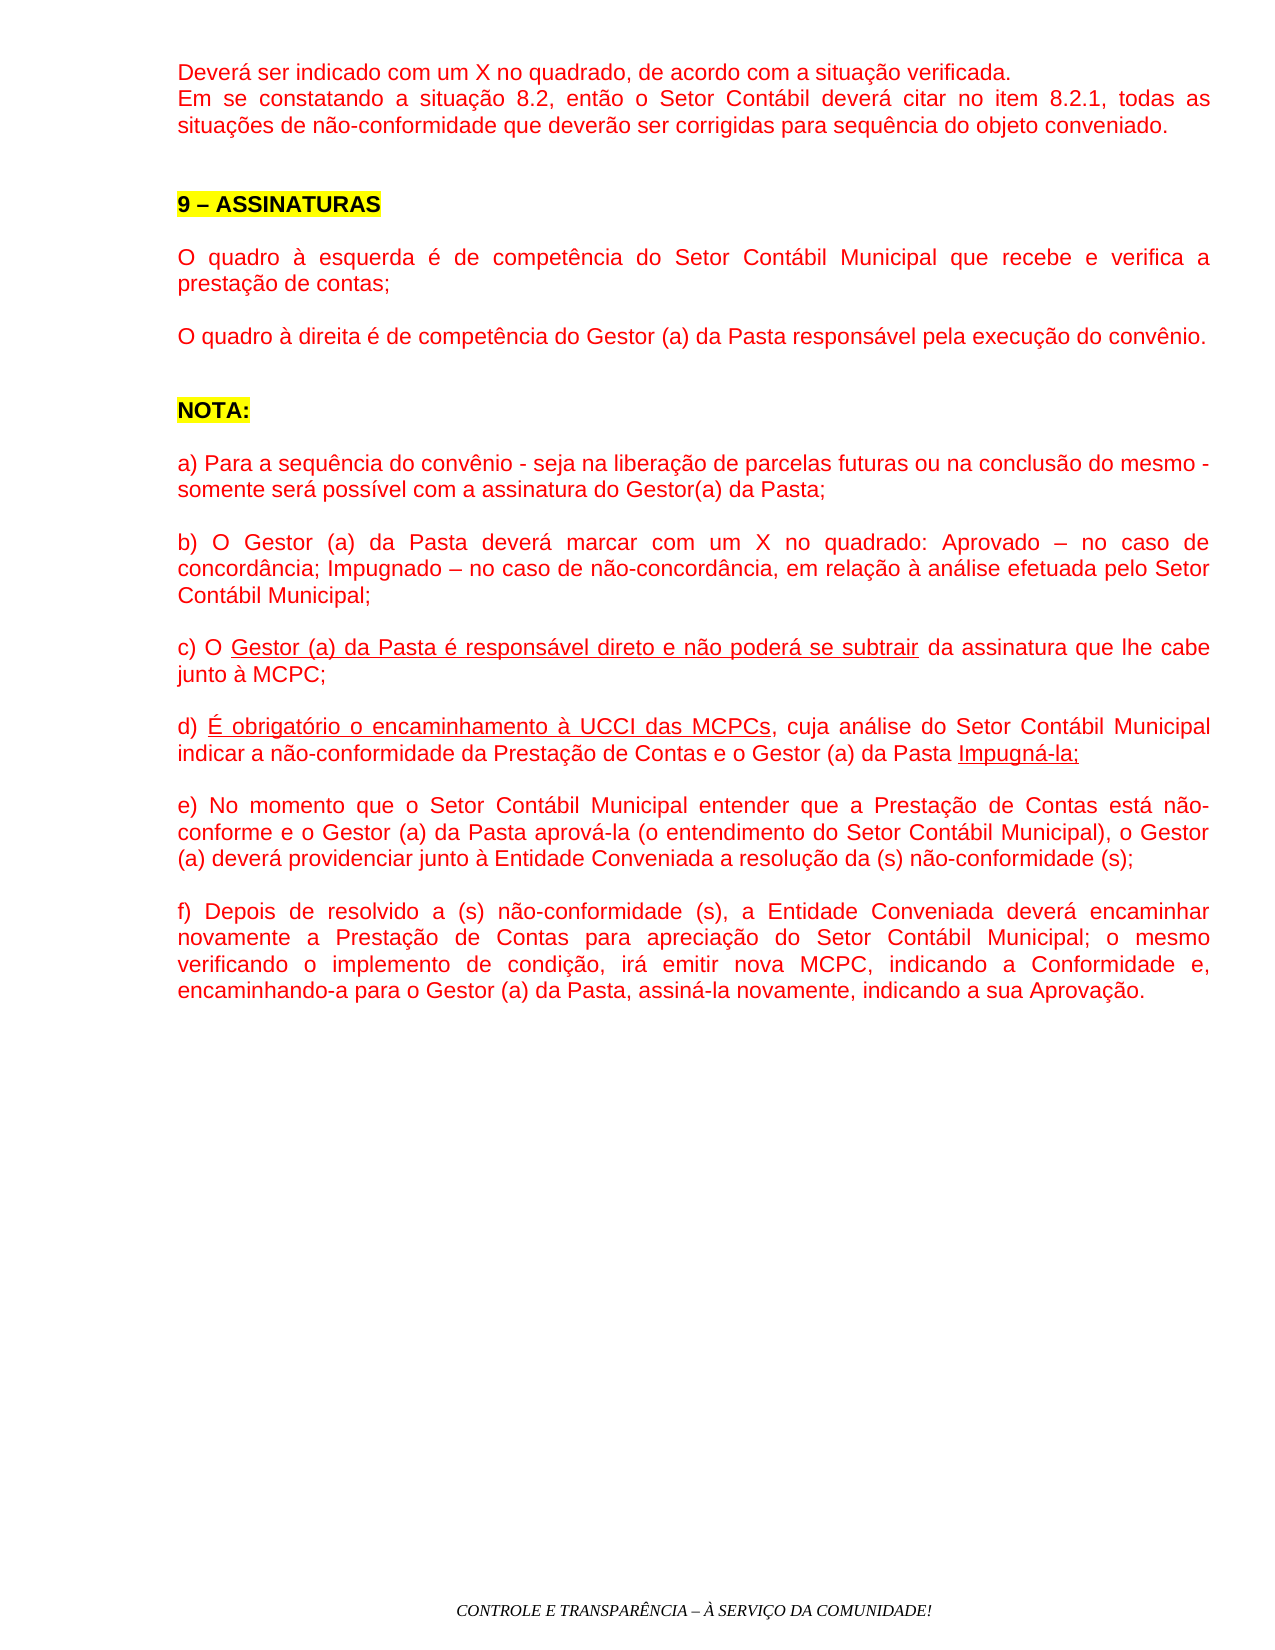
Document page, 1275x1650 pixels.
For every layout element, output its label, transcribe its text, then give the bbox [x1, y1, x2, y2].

text c) O Gestor (a) da Pasta é responsável direto e não poderá se subtrair da assinatura que lhe cabe junto à MCPC; [177, 634, 1211, 687]
text e) No momento que o Setor Contábil Municipal entender que a Prestação de Contas está não-conforme e o Gestor (a) da Pasta aprová-la (o entendimento do Setor Contábil Municipal), o Gestor (a) deverá providenciar junto à Entidade Conveniada a resolução da (s) não-conformidade (s); [177, 792, 1211, 871]
text 9 – ASSINATURAS [177, 191, 1211, 217]
text NOTA: [177, 397, 1211, 423]
text f) Depois de resolvido a (s) não-conformidade (s), a Entidade Conveniada deverá encaminhar novamente a Prestação de Contas para apreciação do Setor Contábil Municipal; o mesmo verificando o implemento de condição, irá emitir nova MCPC, indicando a Conformidade e, encaminhando-a para o Gestor (a) da Pasta, assiná-la novamente, indicando a sua Aprovação. [177, 898, 1211, 1003]
text Deverá ser indicado com um X no quadrado, de acordo com a situação verificada. [177, 59, 1211, 85]
text O quadro à esquerda é de competência do Setor Contábil Municipal que recebe e verifica a prestação de contas; [177, 243, 1211, 296]
text O quadro à direita é de competência do Gestor (a) da Pasta responsável pela execução do convênio. [177, 323, 1211, 349]
text d) É obrigatório o encaminhamento à UCCI das MCPCs, cuja análise do Setor Contábil Municipal indicar a não-conformidade da Prestação de Contas e o Gestor (a) da Pasta Impugná-la; [177, 713, 1211, 766]
text a) Para a sequência do convênio - seja na liberação de parcelas futuras ou na conclusão do mesmo - somente será possível com a assinatura do Gestor(a) da Pasta; [177, 450, 1211, 502]
text Em se constatando a situação 8.2, então o Setor Contábil deverá citar no item 8.2.1, todas as situações de não-conformidade que deverão ser corrigidas para sequência do objeto conveniado. [177, 85, 1211, 138]
text b) O Gestor (a) da Pasta deverá marcar com um X no quadrado: Aprovado – no caso de concordância; Impugnado – no caso de não-concordância, em relação à análise efetuada pelo Setor Contábil Municipal; [177, 529, 1211, 608]
